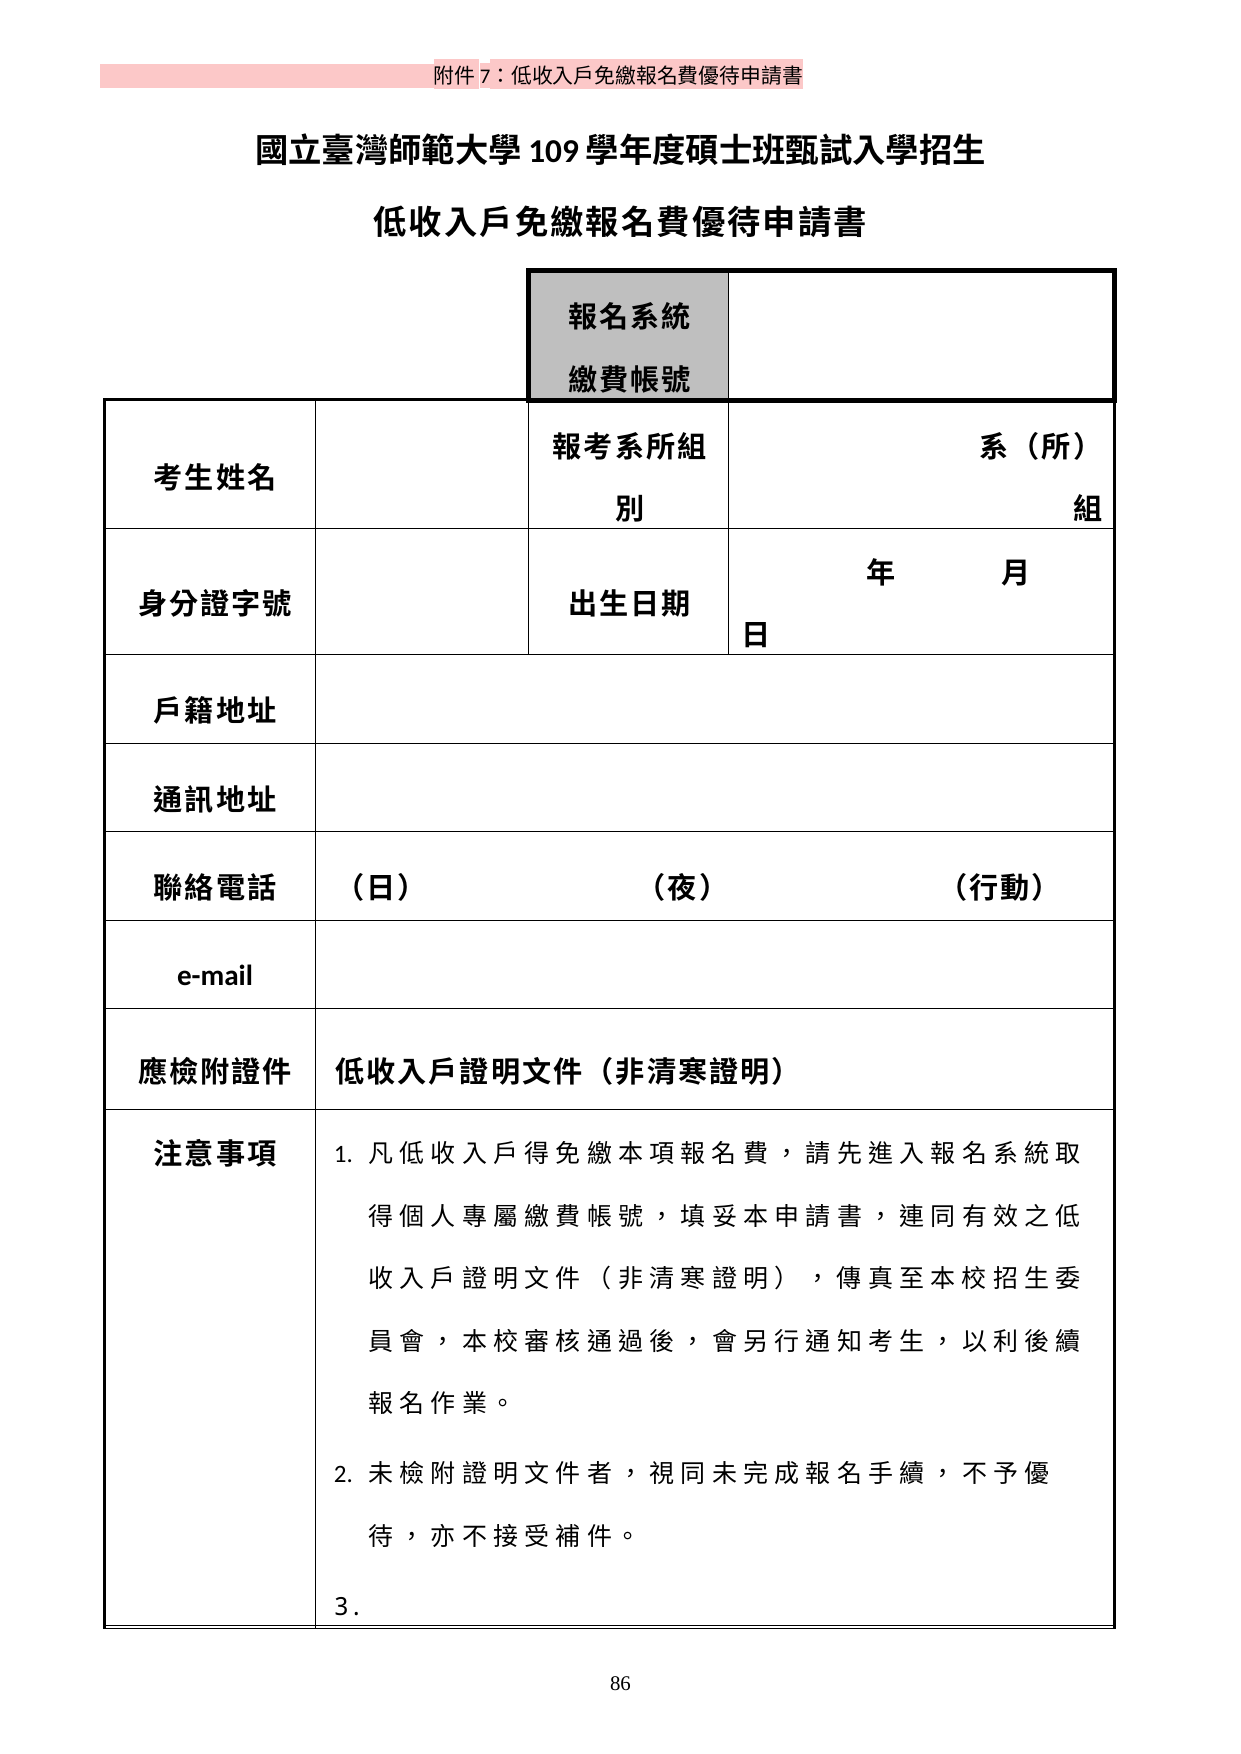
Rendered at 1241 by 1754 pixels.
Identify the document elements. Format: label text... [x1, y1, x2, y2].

table_cell 聯絡電話 [106, 832, 315, 920]
table_cell [316, 744, 1113, 831]
table_cell [316, 401, 528, 528]
table_header [105, 268, 526, 398]
table_cell [316, 921, 1113, 1008]
table_cell 注意事項 [106, 1110, 315, 1625]
table_header [729, 273, 1112, 398]
table_cell 戶籍地址 [106, 655, 315, 742]
table_cell 報考系所組別 [529, 403, 728, 528]
table_header 報名系統 繳費帳號 [531, 273, 728, 398]
table_cell 凡低收入戶得免繳本項報名費，請先進入報名系統取得個人專屬繳費帳號，填妥本申請書，連同有效之低收入戶證明文件（非清寒證明），傳真至本校招生委員會，本校審核通過後，會另行通知考生，以利後續報名作業。 未檢附證明文件者，視同未完成報名手續，不予優待，亦不接受補件。 傳真號碼：（02）2363-5695，服務電話：（02）7734-1184 [316, 1110, 1113, 1625]
table_cell e-mail [106, 921, 315, 1008]
table_cell 應檢附證件 [106, 1009, 315, 1109]
table_cell 考生姓名 [106, 401, 315, 528]
table_cell 年 月 日 [729, 529, 1113, 654]
table_cell （日） （夜） （行動） [316, 832, 1113, 920]
text 低收入戶免繳報名費優待申請書 [104, 196, 1136, 244]
table_cell 身分證字號 [106, 529, 315, 654]
table_cell 出生日期 [529, 529, 728, 654]
table_cell 系（所） 組 [729, 403, 1113, 528]
table_cell [316, 529, 528, 654]
table_cell [316, 655, 1113, 742]
text 國立臺灣師範大學109學年度碩士班甄試入學招生 [104, 124, 1136, 172]
table_cell 低收入戶證明文件（非清寒證明） [316, 1009, 1113, 1109]
table_cell 通訊地址 [106, 744, 315, 831]
